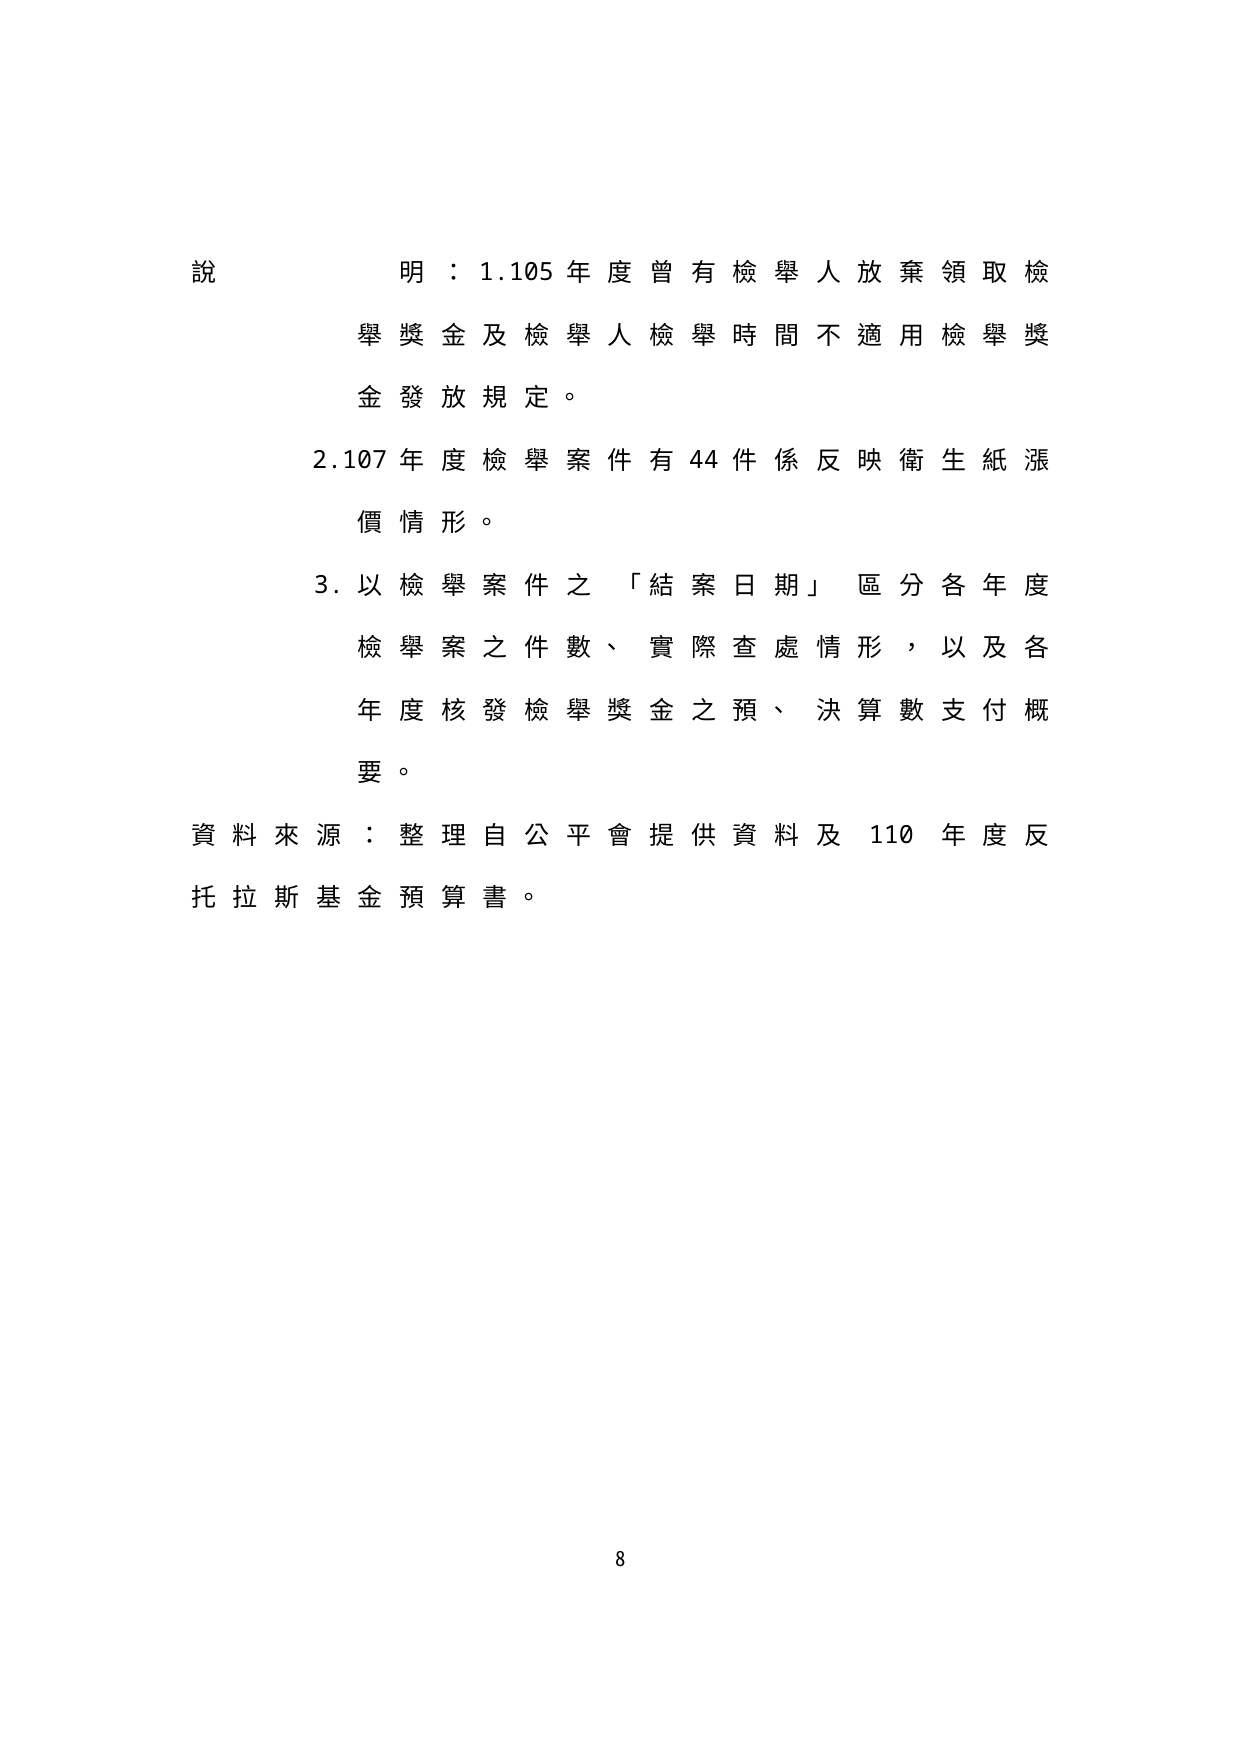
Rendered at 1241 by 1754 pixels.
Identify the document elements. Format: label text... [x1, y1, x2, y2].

text 說 明：1.105年度曾有檢舉人放棄領取檢舉獎金及檢舉人檢舉時間不適用檢舉獎金發放規定。 [183, 229, 1058, 417]
text 3.以檢舉案件之「結案日期」區分各年度檢舉案之件數、實際查處情形，以及各年度核發檢舉獎金之預、決算數支付概要。 [301, 542, 1058, 792]
text 2.107年度檢舉案件有44件係反映衛生紙漲價情形。 [301, 417, 1058, 542]
text 資料來源：整理自公平會提供資料及110年度反托拉斯基金預算書。 [183, 792, 1058, 917]
